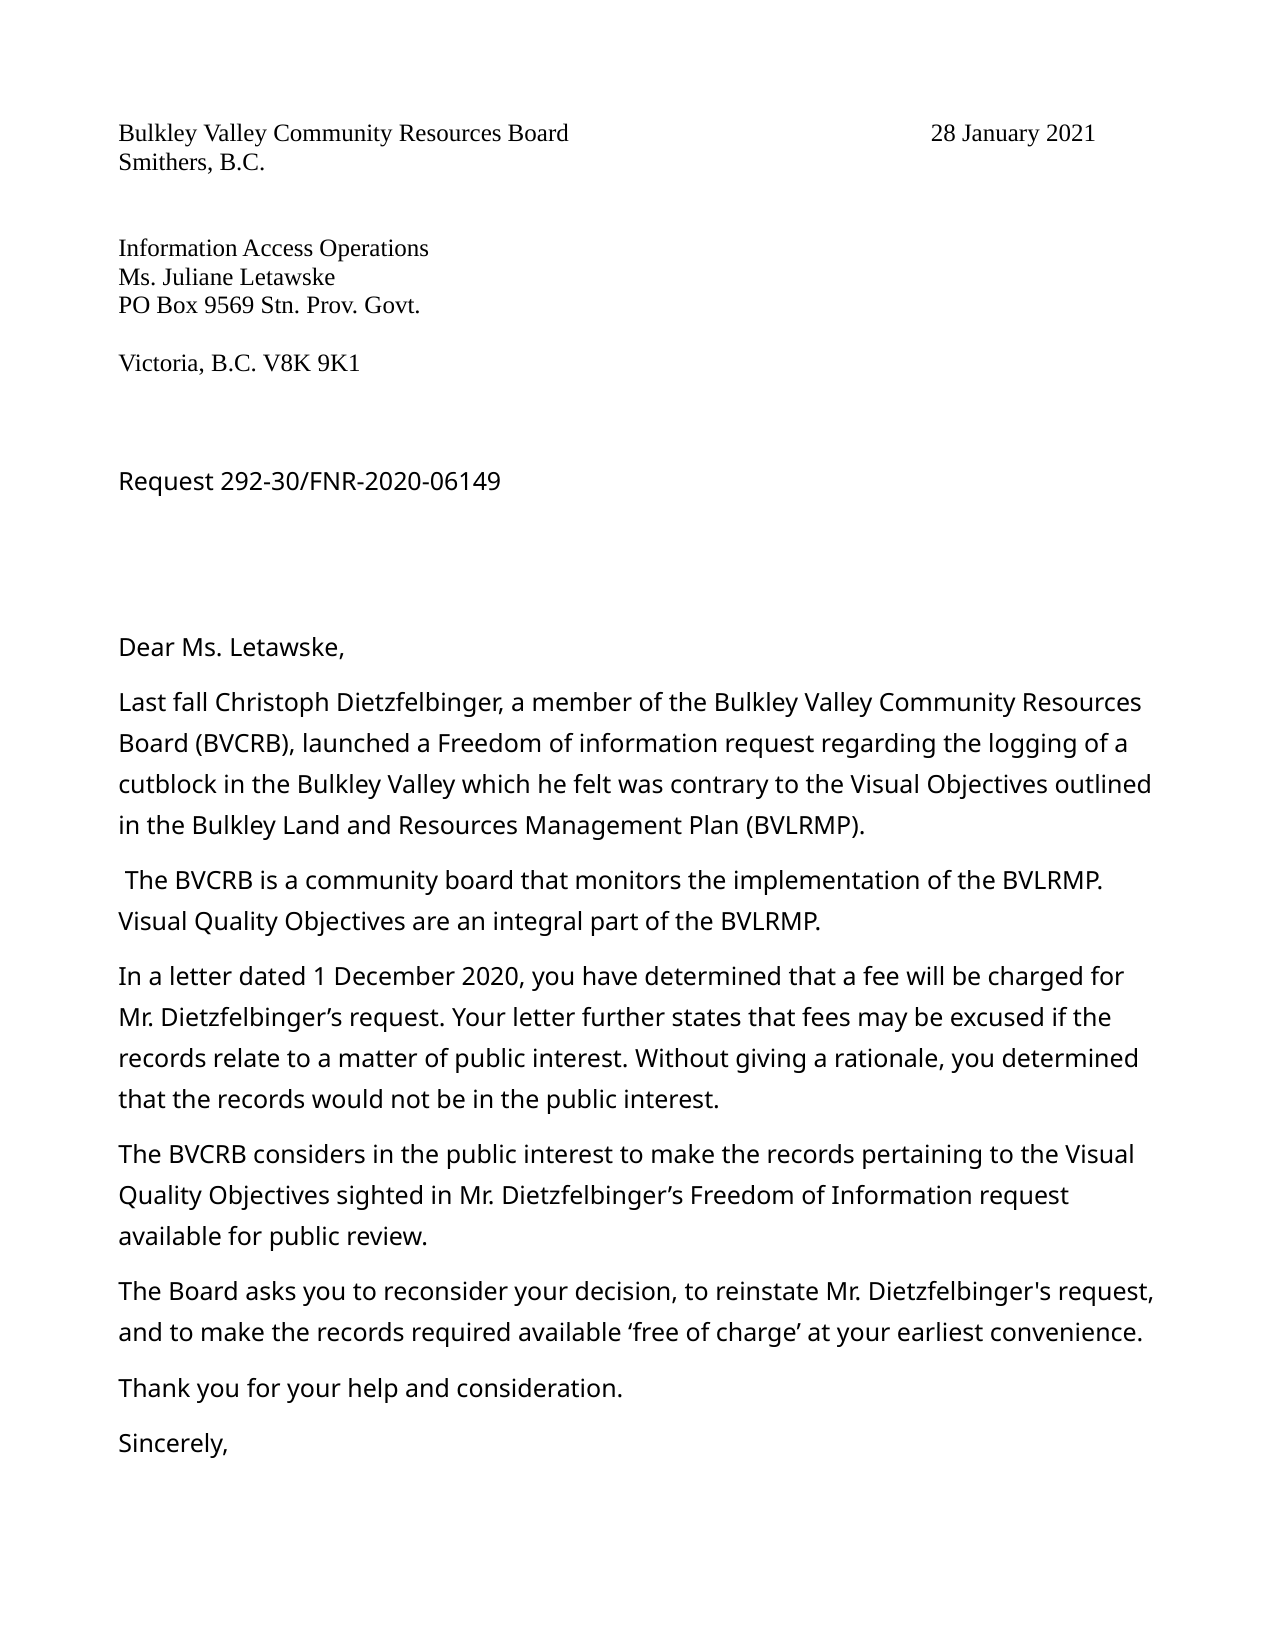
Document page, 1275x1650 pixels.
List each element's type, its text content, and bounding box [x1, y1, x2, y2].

text Thank you for your help and consideration. [118, 1370, 1157, 1404]
text The BVCRB considers in the public interest to make the records pertaining to the Visual Quality Objectives sighted in Mr. Dietzfelbinger’s Freedom of Information request available for public review. [118, 1137, 1157, 1253]
text PO Box 9569 Stn. Prov. Govt. [118, 291, 1157, 319]
text Dear Ms. Letawske, [118, 629, 1157, 663]
text Information Access Operations [118, 233, 1157, 262]
text Sincerely, [118, 1426, 1157, 1460]
text The Board asks you to reconsider your decision, to reinstate Mr. Dietzfelbinger's request, and to make the records required available ‘free of charge’ at your earliest convenience. [118, 1274, 1157, 1349]
text Request 292-30/FNR-2020-06149 [118, 463, 1157, 497]
text The BVCRB is a community board that monitors the implementation of the BVLRMP. Visual Quality Objectives are an integral part of the BVLRMP. [118, 863, 1157, 938]
text Victoria, B.C. V8K 9K1 [118, 348, 1157, 377]
text In a letter dated 1 December 2020, you have determined that a fee will be charged for Mr. Dietzfelbinger’s request. Your letter further states that fees may be excused if the records relate to a matter of public interest. Without giving a rationale, you determined that the records would not be in the public interest. [118, 959, 1157, 1116]
text Smithers, B.C. [118, 147, 1157, 176]
text Last fall Christoph Dietzfelbinger, a member of the Bulkley Valley Community Resources Board (BVCRB), launched a Freedom of information request regarding the logging of a cutblock in the Bulkley Valley which he felt was contrary to the Visual Objectives outlined in the Bulkley Land and Resources Management Plan (BVLRMP). [118, 685, 1157, 841]
text Ms. Juliane Letawske [118, 262, 1157, 291]
text Bulkley Valley Community Resources Board 28 January 2021 [118, 118, 1157, 147]
